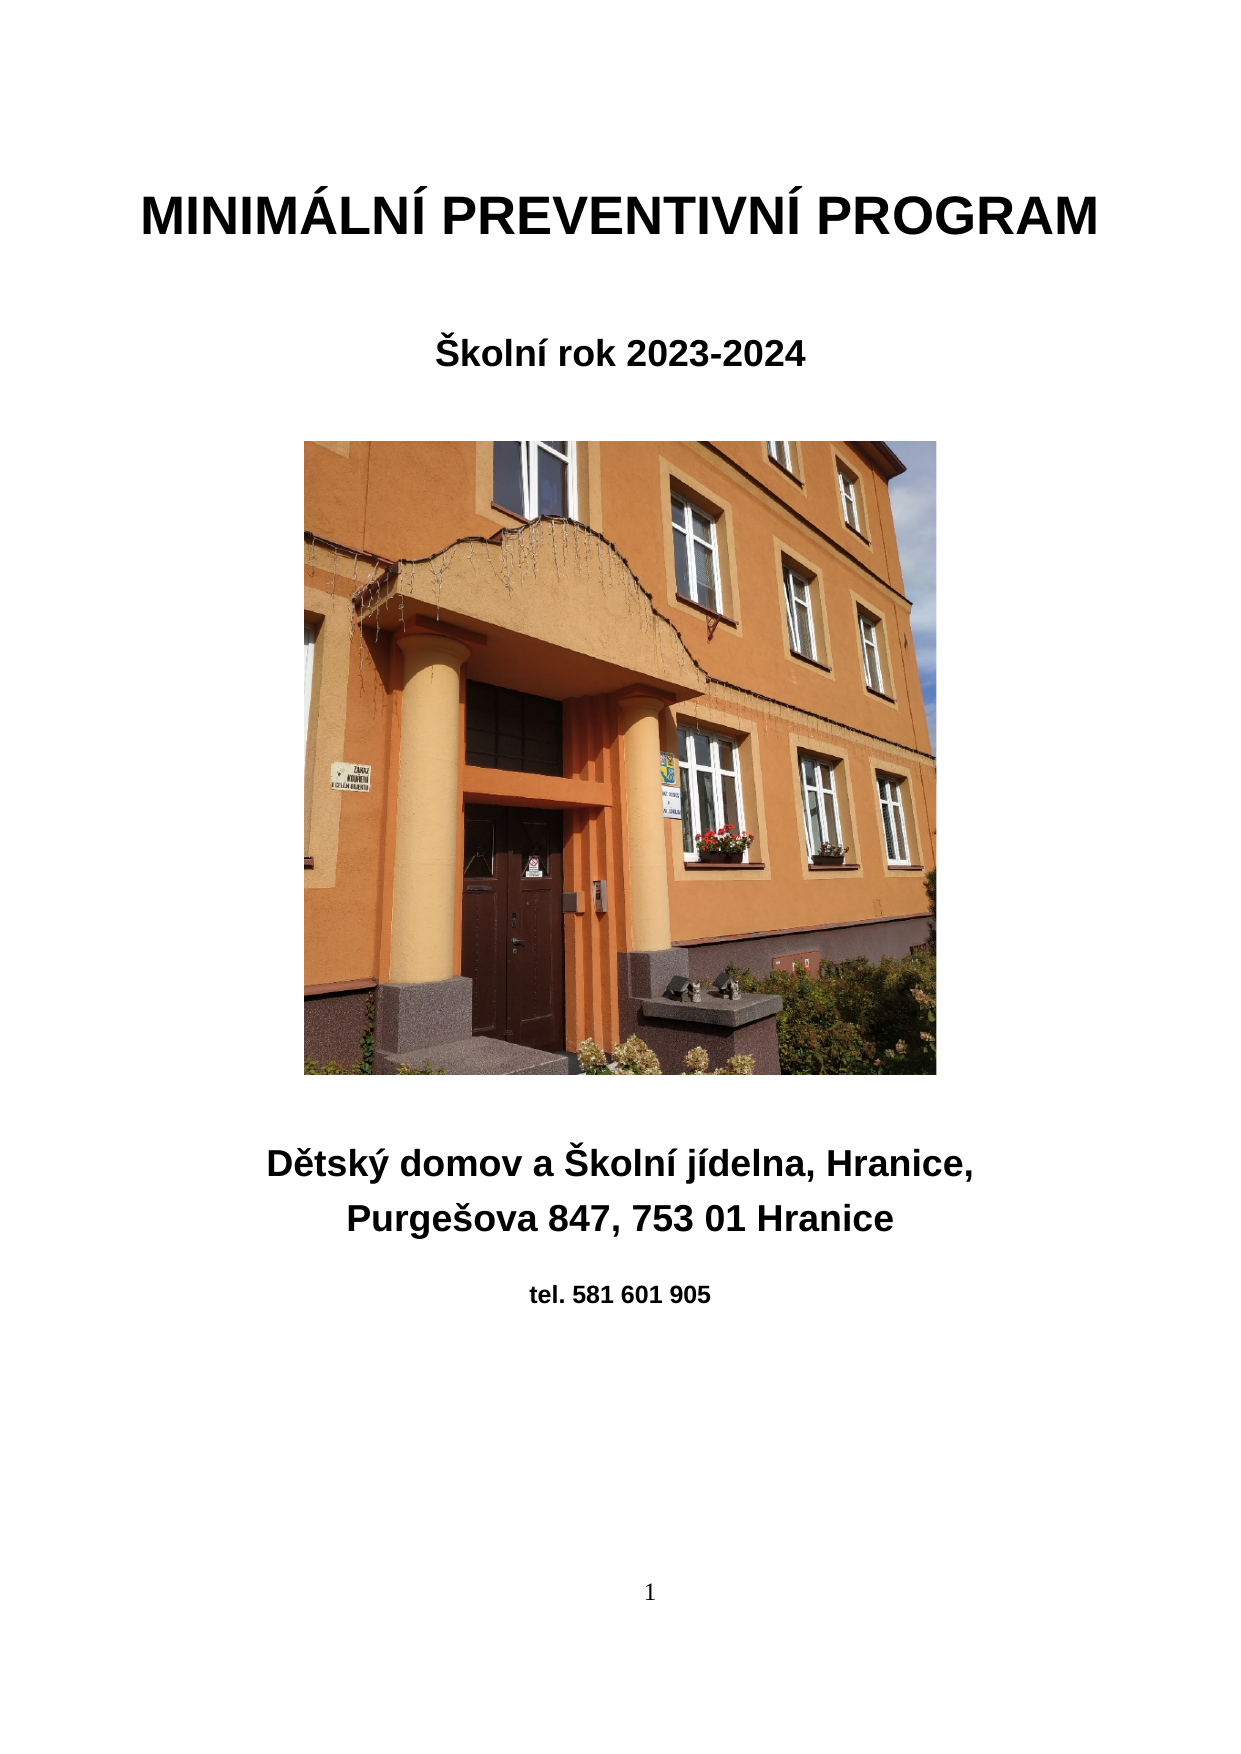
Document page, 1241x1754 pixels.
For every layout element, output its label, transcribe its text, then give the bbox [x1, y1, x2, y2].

text Školní rok 2023-2024 [118, 332, 1122, 375]
text tel. 581 601 905 [118, 1280, 1122, 1309]
text MINIMÁLNÍ PREVENTIVNÍ PROGRAM [118, 183, 1122, 246]
text Dětský domov a Školní jídelna, Hranice, [118, 1141, 1122, 1184]
text Purgešova 847, 753 01 Hranice [118, 1196, 1122, 1239]
